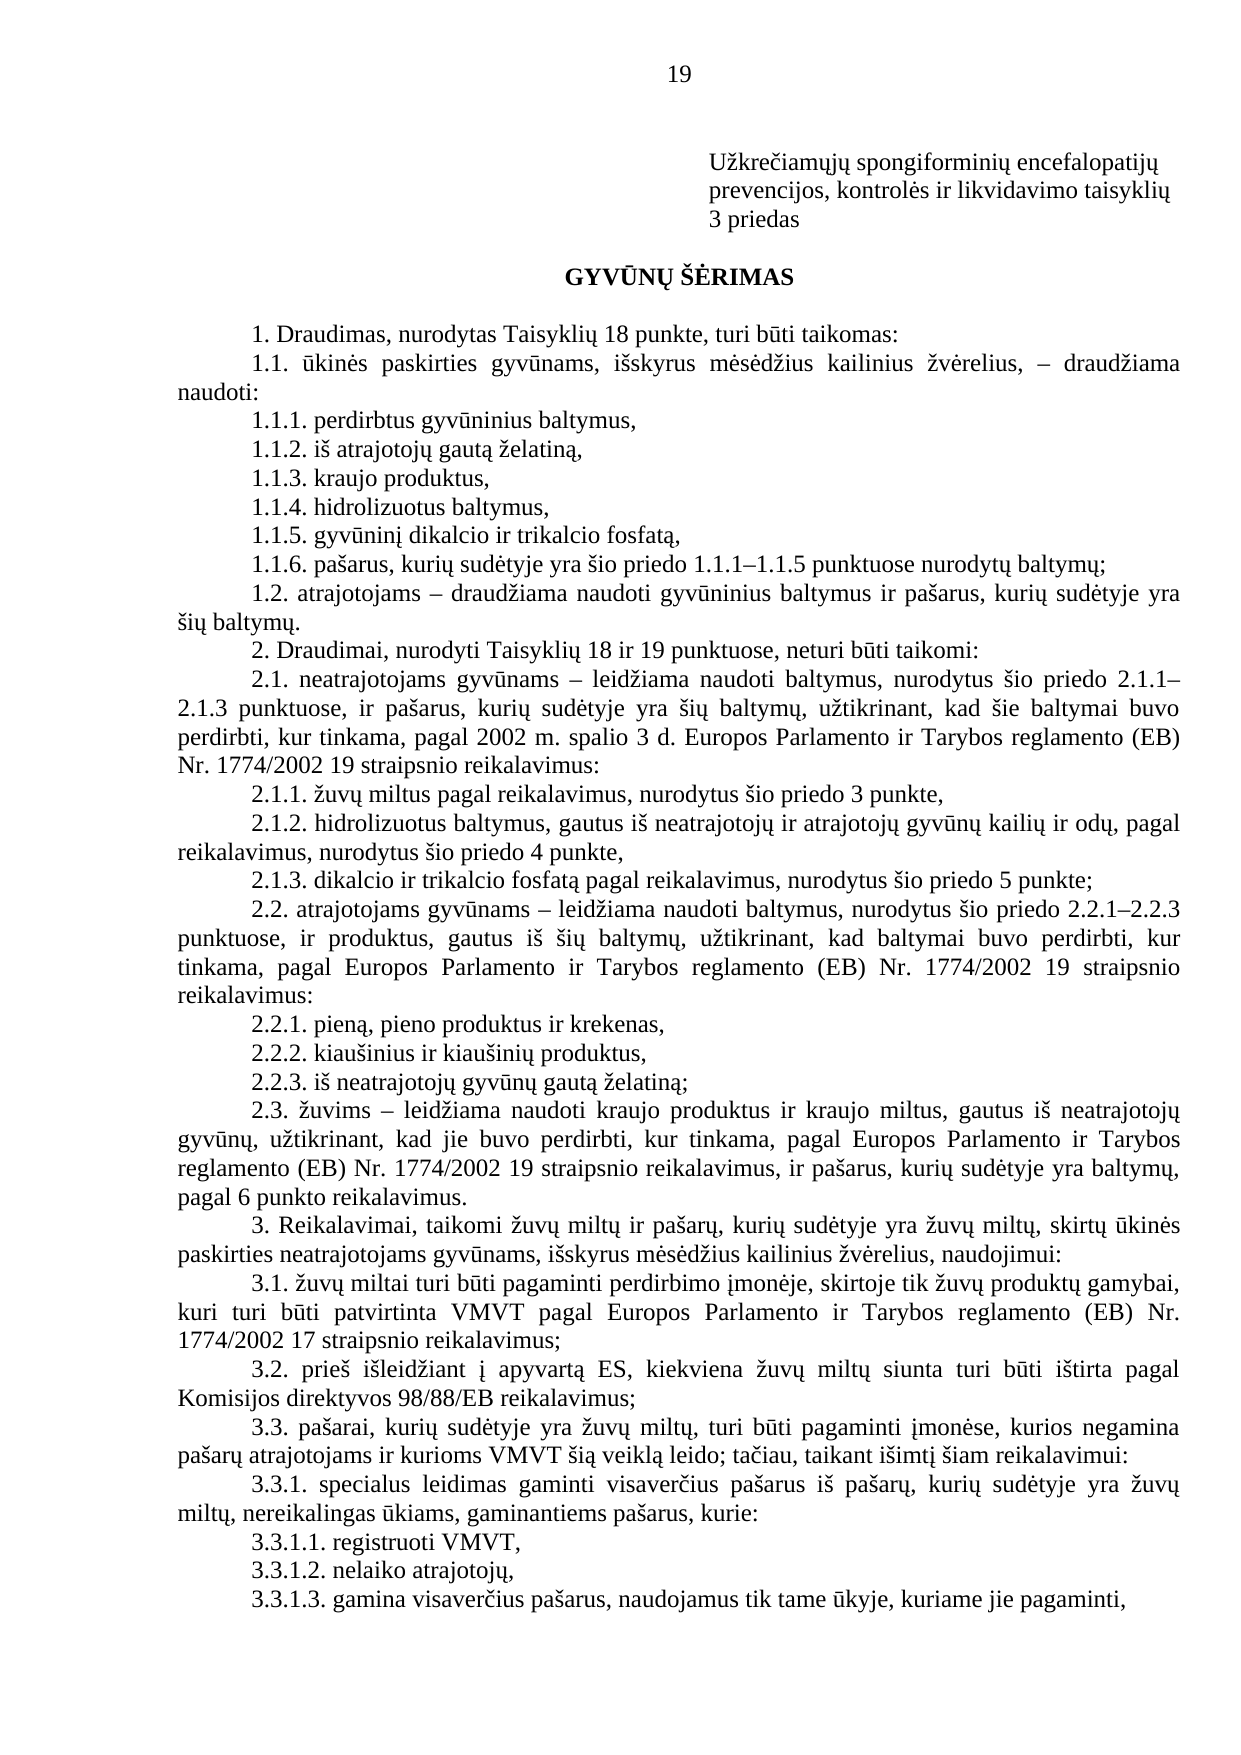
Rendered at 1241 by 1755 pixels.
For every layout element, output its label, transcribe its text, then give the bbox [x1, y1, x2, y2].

text 2.2.3. iš neatrajotojų gyvūnų gautą želatiną; [177, 1067, 1181, 1096]
text 3. Reikalavimai, taikomi žuvų miltų ir pašarų, kurių sudėtyje yra žuvų miltų, skirtų ūkinės paskirties neatrajotojams gyvūnams, išskyrus mėsėdžius kailinius žvėrelius, naudojimui: [177, 1211, 1181, 1268]
text 1.2. atrajotojams – draudžiama naudoti gyvūninius baltymus ir pašarus, kurių sudėtyje yra šių baltymų. [177, 578, 1181, 636]
text 3 priedas [177, 204, 1181, 233]
text 3.3.1.2. nelaiko atrajotojų, [177, 1556, 1181, 1584]
text 1.1.6. pašarus, kurių sudėtyje yra šio priedo 1.1.1–1.1.5 punktuose nurodytų baltymų; [177, 549, 1181, 578]
text 1. Draudimas, nurodytas Taisyklių 18 punkte, turi būti taikomas: [177, 319, 1181, 348]
text 2.2.1. pieną, pieno produktus ir krekenas, [177, 1009, 1181, 1038]
text 1.1. ūkinės paskirties gyvūnams, išskyrus mėsėdžius kailinius žvėrelius, – draudžiama naudoti: [177, 348, 1181, 406]
text 2.2. atrajotojams gyvūnams – leidžiama naudoti baltymus, nurodytus šio priedo 2.2.1–2.2.3 punktuose, ir produktus, gautus iš šių baltymų, užtikrinant, kad baltymai buvo perdirbti, kur tinkama, pagal Europos Parlamento ir Tarybos reglamento (EB) Nr. 1774/2002 19 straipsnio reikalavimus: [177, 894, 1181, 1009]
text 1.1.1. perdirbtus gyvūninius baltymus, [177, 406, 1181, 434]
text 2.1.2. hidrolizuotus baltymus, gautus iš neatrajotojų ir atrajotojų gyvūnų kailių ir odų, pagal reikalavimus, nurodytus šio priedo 4 punkte, [177, 808, 1181, 866]
text 3.3.1.3. gamina visaverčius pašarus, naudojamus tik tame ūkyje, kuriame jie pagaminti, [177, 1584, 1181, 1613]
text 3.2. prieš išleidžiant į apyvartą ES, kiekviena žuvų miltų siunta turi būti ištirta pagal Komisijos direktyvos 98/88/EB reikalavimus; [177, 1354, 1181, 1412]
text 2.2.2. kiaušinius ir kiaušinių produktus, [177, 1038, 1181, 1067]
text 3.3. pašarai, kurių sudėtyje yra žuvų miltų, turi būti pagaminti įmonėse, kurios negamina pašarų atrajotojams ir kurioms VMVT šią veiklą leido; tačiau, taikant išimtį šiam reikalavimui: [177, 1412, 1181, 1469]
text 2.1. neatrajotojams gyvūnams – leidžiama naudoti baltymus, nurodytus šio priedo 2.1.1–2.1.3 punktuose, ir pašarus, kurių sudėtyje yra šių baltymų, užtikrinant, kad šie baltymai buvo perdirbti, kur tinkama, pagal 2002 m. spalio 3 d. Europos Parlamento ir Tarybos reglamento (EB) Nr. 1774/2002 19 straipsnio reikalavimus: [177, 664, 1181, 779]
text 3.1. žuvų miltai turi būti pagaminti perdirbimo įmonėje, skirtoje tik žuvų produktų gamybai, kuri turi būti patvirtinta VMVT pagal Europos Parlamento ir Tarybos reglamento (EB) Nr. 1774/2002 17 straipsnio reikalavimus; [177, 1268, 1181, 1354]
text 3.3.1. specialus leidimas gaminti visaverčius pašarus iš pašarų, kurių sudėtyje yra žuvų miltų, nereikalingas ūkiams, gaminantiems pašarus, kurie: [177, 1469, 1181, 1527]
text prevencijos, kontrolės ir likvidavimo taisyklių [177, 176, 1181, 204]
text Užkrečiamųjų spongiforminių encefalopatijų [177, 147, 1181, 176]
text 2.1.3. dikalcio ir trikalcio fosfatą pagal reikalavimus, nurodytus šio priedo 5 punkte; [177, 866, 1181, 894]
text 1.1.5. gyvūninį dikalcio ir trikalcio fosfatą, [177, 521, 1181, 549]
text 1.1.2. iš atrajotojų gautą želatiną, [177, 434, 1181, 463]
text 2.3. žuvims – leidžiama naudoti kraujo produktus ir kraujo miltus, gautus iš neatrajotojų gyvūnų, užtikrinant, kad jie buvo perdirbti, kur tinkama, pagal Europos Parlamento ir Tarybos reglamento (EB) Nr. 1774/2002 19 straipsnio reikalavimus, ir pašarus, kurių sudėtyje yra baltymų, pagal 6 punkto reikalavimus. [177, 1096, 1181, 1211]
text 1.1.3. kraujo produktus, [177, 463, 1181, 492]
text 3.3.1.1. registruoti VMVT, [177, 1527, 1181, 1556]
text GYVŪNŲ ŠĖRIMAS [177, 262, 1181, 291]
text 2.1.1. žuvų miltus pagal reikalavimus, nurodytus šio priedo 3 punkte, [177, 779, 1181, 808]
text 2. Draudimai, nurodyti Taisyklių 18 ir 19 punktuose, neturi būti taikomi: [177, 636, 1181, 664]
text 1.1.4. hidrolizuotus baltymus, [177, 492, 1181, 521]
